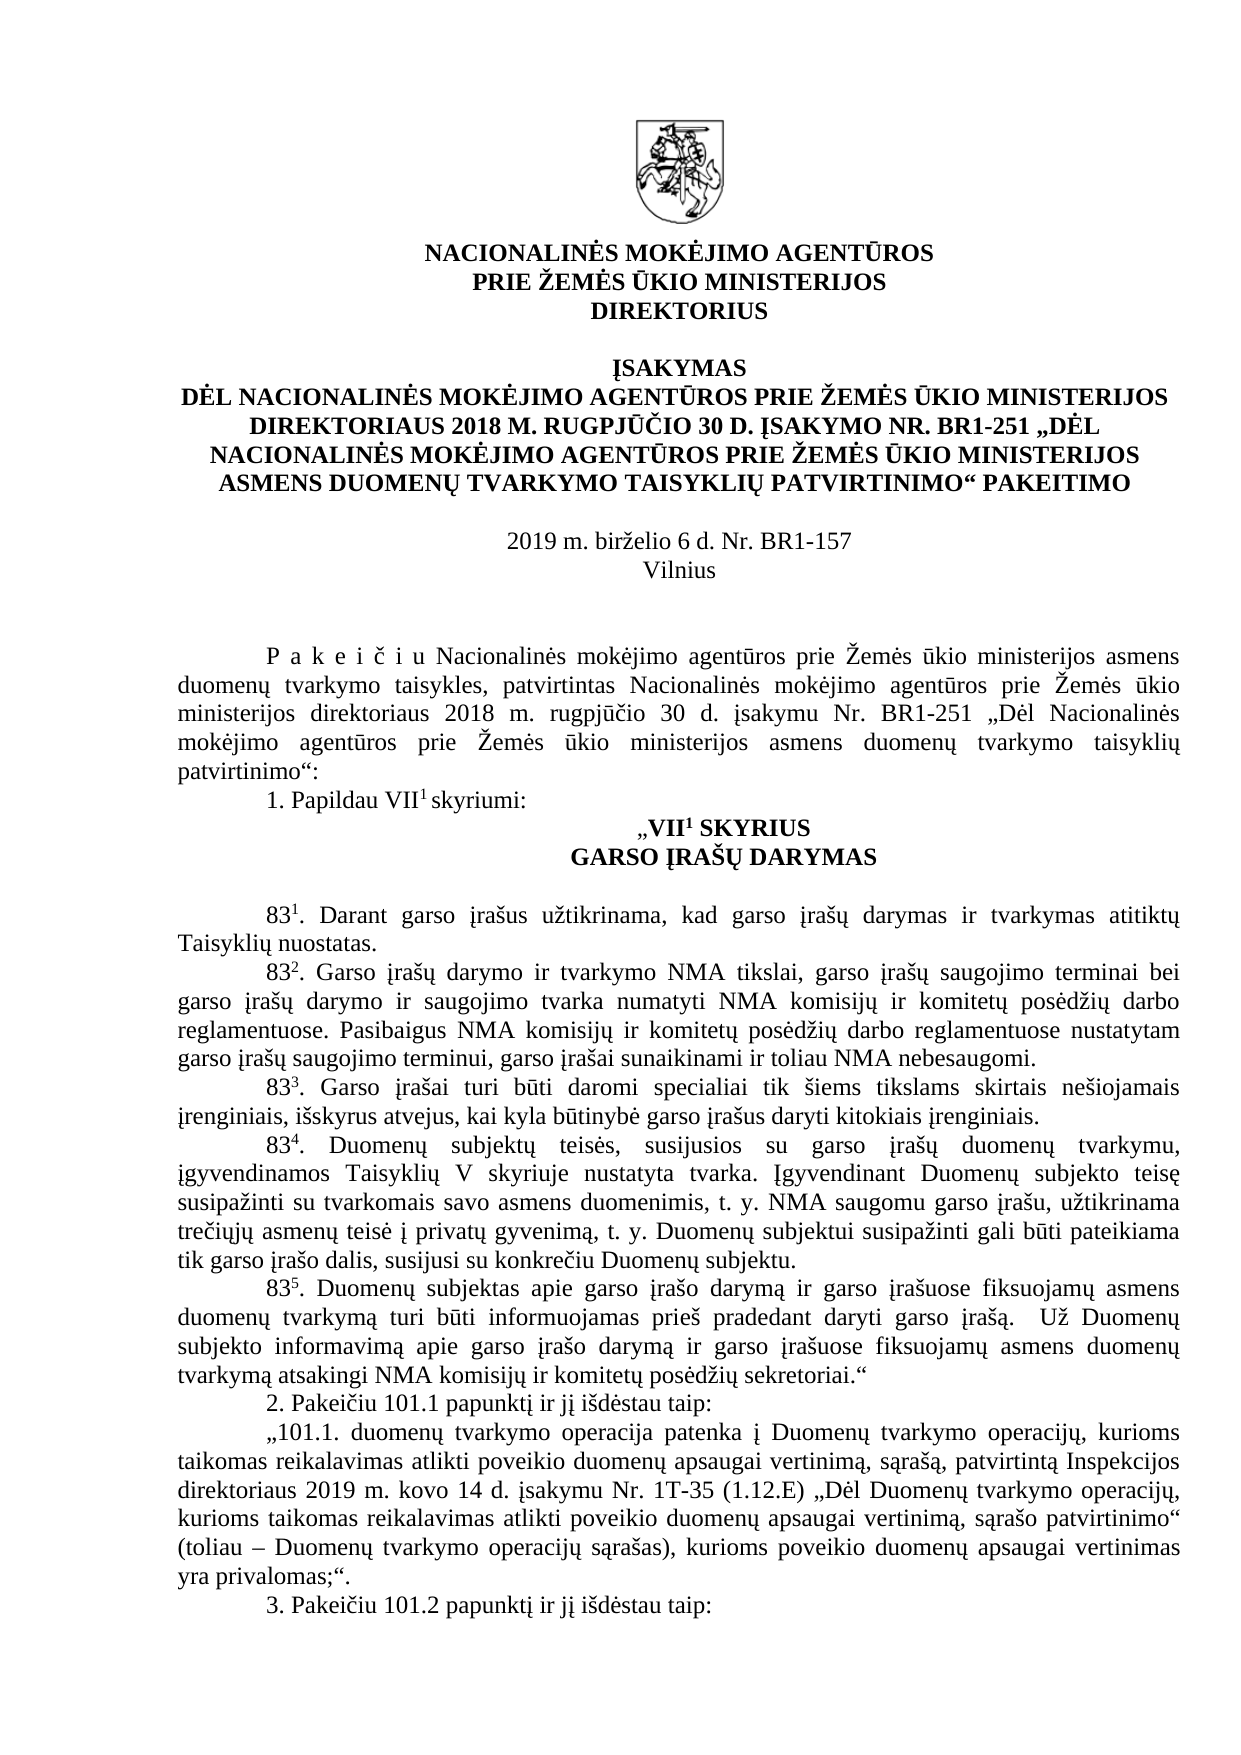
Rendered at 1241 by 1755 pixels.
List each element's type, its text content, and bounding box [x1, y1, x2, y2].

text P a k e i č i u Nacionalinės mokėjimo agentūros prie Žemės ūkio ministerijos asmens duomenų tvarkymo taisykles, patvirtintas Nacionalinės mokėjimo agentūros prie Žemės ūkio ministerijos direktoriaus 2018 m. rugpjūčio 30 d. įsakymu Nr. BR1-251 „Dėl Nacionalinės mokėjimo agentūros prie Žemės ūkio ministerijos asmens duomenų tvarkymo taisyklių patvirtinimo“: [177, 641, 1181, 785]
text 831. Darant garso įrašus užtikrinama, kad garso įrašų darymas ir tvarkymas atitiktų Taisyklių nuostatas. [177, 900, 1181, 957]
text 2. Pakeičiu 101.1 papunktį ir jį išdėstau taip: [177, 1388, 1181, 1417]
text 2019 m. birželio 6 d. Nr. BR1-157 [177, 526, 1181, 555]
text 3. Pakeičiu 101.2 papunktį ir jį išdėstau taip: [177, 1590, 1181, 1618]
text „VII1 SKYRIUS [177, 813, 1181, 842]
text NACIONALINĖS MOKĖJIMO AGENTŪROS PRIE ŽEMĖS ŪKIO MINISTERIJOS DIREKTORIUS [177, 238, 1181, 325]
text 833. Garso įrašai turi būti daromi specialiai tik šiems tikslams skirtais nešiojamais įrenginiais, išskyrus atvejus, kai kyla būtinybė garso įrašus daryti kitokiais įrenginiais. [177, 1072, 1181, 1130]
text „101.1. duomenų tvarkymo operacija patenka į Duomenų tvarkymo operacijų, kurioms taikomas reikalavimas atlikti poveikio duomenų apsaugai vertinimą, sąrašą, patvirtintą Inspekcijos direktoriaus 2019 m. kovo 14 d. įsakymu Nr. 1T-35 (1.12.E) „Dėl Duomenų tvarkymo operacijų, kurioms taikomas reikalavimas atlikti poveikio duomenų apsaugai vertinimą, sąrašo patvirtinimo“ (toliau – Duomenų tvarkymo operacijų sąrašas), kurioms poveikio duomenų apsaugai vertinimas yra privalomas;“. [177, 1417, 1181, 1590]
text GARSO ĮRAŠŲ DARYMAS [177, 842, 1181, 871]
text 832. Garso įrašų darymo ir tvarkymo NMA tikslai, garso įrašų saugojimo terminai bei garso įrašų darymo ir saugojimo tvarka numatyti NMA komisijų ir komitetų posėdžių darbo reglamentuose. Pasibaigus NMA komisijų ir komitetų posėdžių darbo reglamentuose nustatytam garso įrašų saugojimo terminui, garso įrašai sunaikinami ir toliau NMA nebesaugomi. [177, 957, 1181, 1072]
text 834. Duomenų subjektų teisės, susijusios su garso įrašų duomenų tvarkymu, įgyvendinamos Taisyklių V skyriuje nustatyta tvarka. Įgyvendinant Duomenų subjekto teisę susipažinti su tvarkomais savo asmens duomenimis, t. y. NMA saugomu garso įrašu, užtikrinama trečiųjų asmenų teisė į privatų gyvenimą, t. y. Duomenų subjektui susipažinti gali būti pateikiama tik garso įrašo dalis, susijusi su konkrečiu Duomenų subjektu. [177, 1130, 1181, 1273]
text DĖL NACIONALINĖS MOKĖJIMO AGENTŪROS PRIE ŽEMĖS ŪKIO MINISTERIJOS direktoriaus 2018 m. rugpjūčio 30 d. įsakymO Nr. BR1-251 „DĖL NACIONALINĖS MOKĖJIMO AGENTŪROS PRIE ŽEMĖS ŪKIO MINISTERIJOS ASMENS DUOMENŲ TVARKYMO TAISYKLIŲ PATVIRTINIMO“ PAKEITIMO [177, 382, 1172, 497]
text ĮSAKYMAS [177, 353, 1181, 382]
text 1. Papildau VII1 skyriumi: [177, 785, 1181, 813]
text Vilnius [177, 555, 1181, 583]
text 835. Duomenų subjektas apie garso įrašo darymą ir garso įrašuose fiksuojamų asmens duomenų tvarkymą turi būti informuojamas prieš pradedant daryti garso įrašą. Už Duomenų subjekto informavimą apie garso įrašo darymą ir garso įrašuose fiksuojamų asmens duomenų tvarkymą atsakingi NMA komisijų ir komitetų posėdžių sekretoriai.“ [177, 1273, 1181, 1388]
